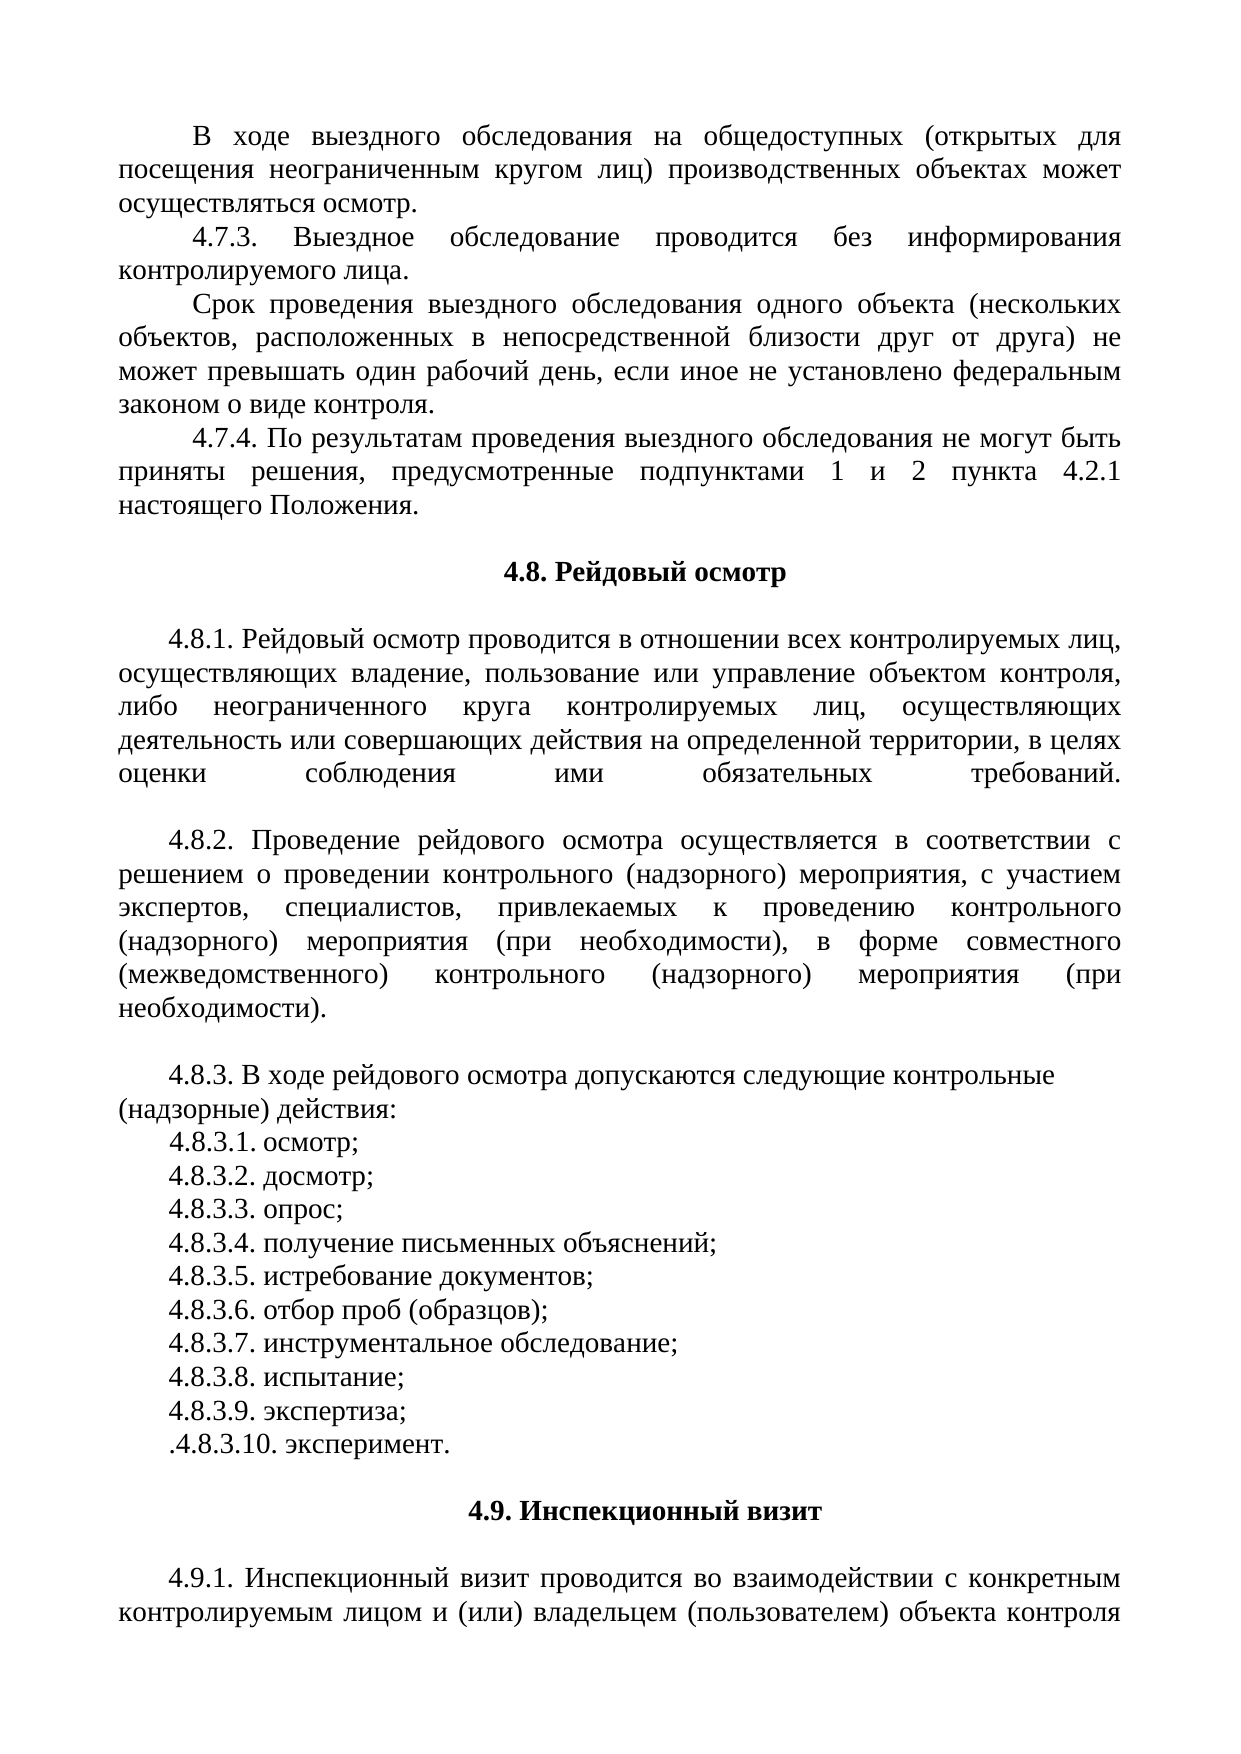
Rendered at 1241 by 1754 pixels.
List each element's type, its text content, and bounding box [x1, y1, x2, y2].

text 4.9. Инспекционный визит [118, 1493, 1122, 1527]
text 4.8.3.8. испытание; [118, 1359, 1122, 1393]
text Срок проведения выездного обследования одного объекта (нескольких объектов, расположенных в непосредственной близости друг от друга) не может превышать один рабочий день, если иное не установлено федеральным законом о виде контроля. [118, 286, 1122, 420]
text 4.8.3.2. досмотр; [118, 1158, 1122, 1191]
text 4.9.1. Инспекционный визит проводится во взаимодействии с конкретным контролируемым лицом и (или) владельцем (пользователем) объекта контроля [118, 1560, 1122, 1627]
text 4.8.3.3. опрос; [118, 1191, 1122, 1225]
text 4.8.1. Рейдовый осмотр проводится в отношении всех контролируемых лиц, осуществляющих владение, пользование или управление объектом контроля, либо неограниченного круга контролируемых лиц, осуществляющих деятельность или совершающих действия на определенной территории, в целях оценки соблюдения ими обязательных требований. [118, 621, 1122, 822]
text 4.8.3.7. инструментальное обследование; [118, 1326, 1122, 1359]
text 4.8.3.6. отбор проб (образцов); [118, 1292, 1122, 1326]
text 4.8.3. В ходе рейдового осмотра допускаются следующие контрольные (надзорные) действия: 4.8.3.1. осмотр; [118, 1057, 1122, 1158]
list 4.7.3. Выездное обследование проводится без информирования контролируемого лица. [118, 219, 1122, 286]
text 4.8.3.4. получение письменных объяснений; [118, 1225, 1122, 1258]
text 4.7.4. По результатам проведения выездного обследования не могут быть приняты решения, предусмотренные подпунктами 1 и 2 пункта 4.2.1 настоящего Положения. [118, 420, 1122, 521]
text 4.8.3.9. экспертиза; [118, 1393, 1122, 1426]
text В ходе выездного обследования на общедоступных (открытых для посещения неограниченным кругом лиц) производственных объектах может осуществляться осмотр. [118, 118, 1122, 219]
text 4.8.3.5. истребование документов; [118, 1258, 1122, 1292]
text 4.8. Рейдовый осмотр [118, 554, 1122, 621]
text 4.8.2. Проведение рейдового осмотра осуществляется в соответствии с решением о проведении контрольного (надзорного) мероприятия, с участием экспертов, специалистов, привлекаемых к проведению контрольного (надзорного) мероприятия (при необходимости), в форме совместного (межведомственного) контрольного (надзорного) мероприятия (при необходимости). [118, 822, 1122, 1057]
text .4.8.3.10. эксперимент. [118, 1426, 1122, 1460]
